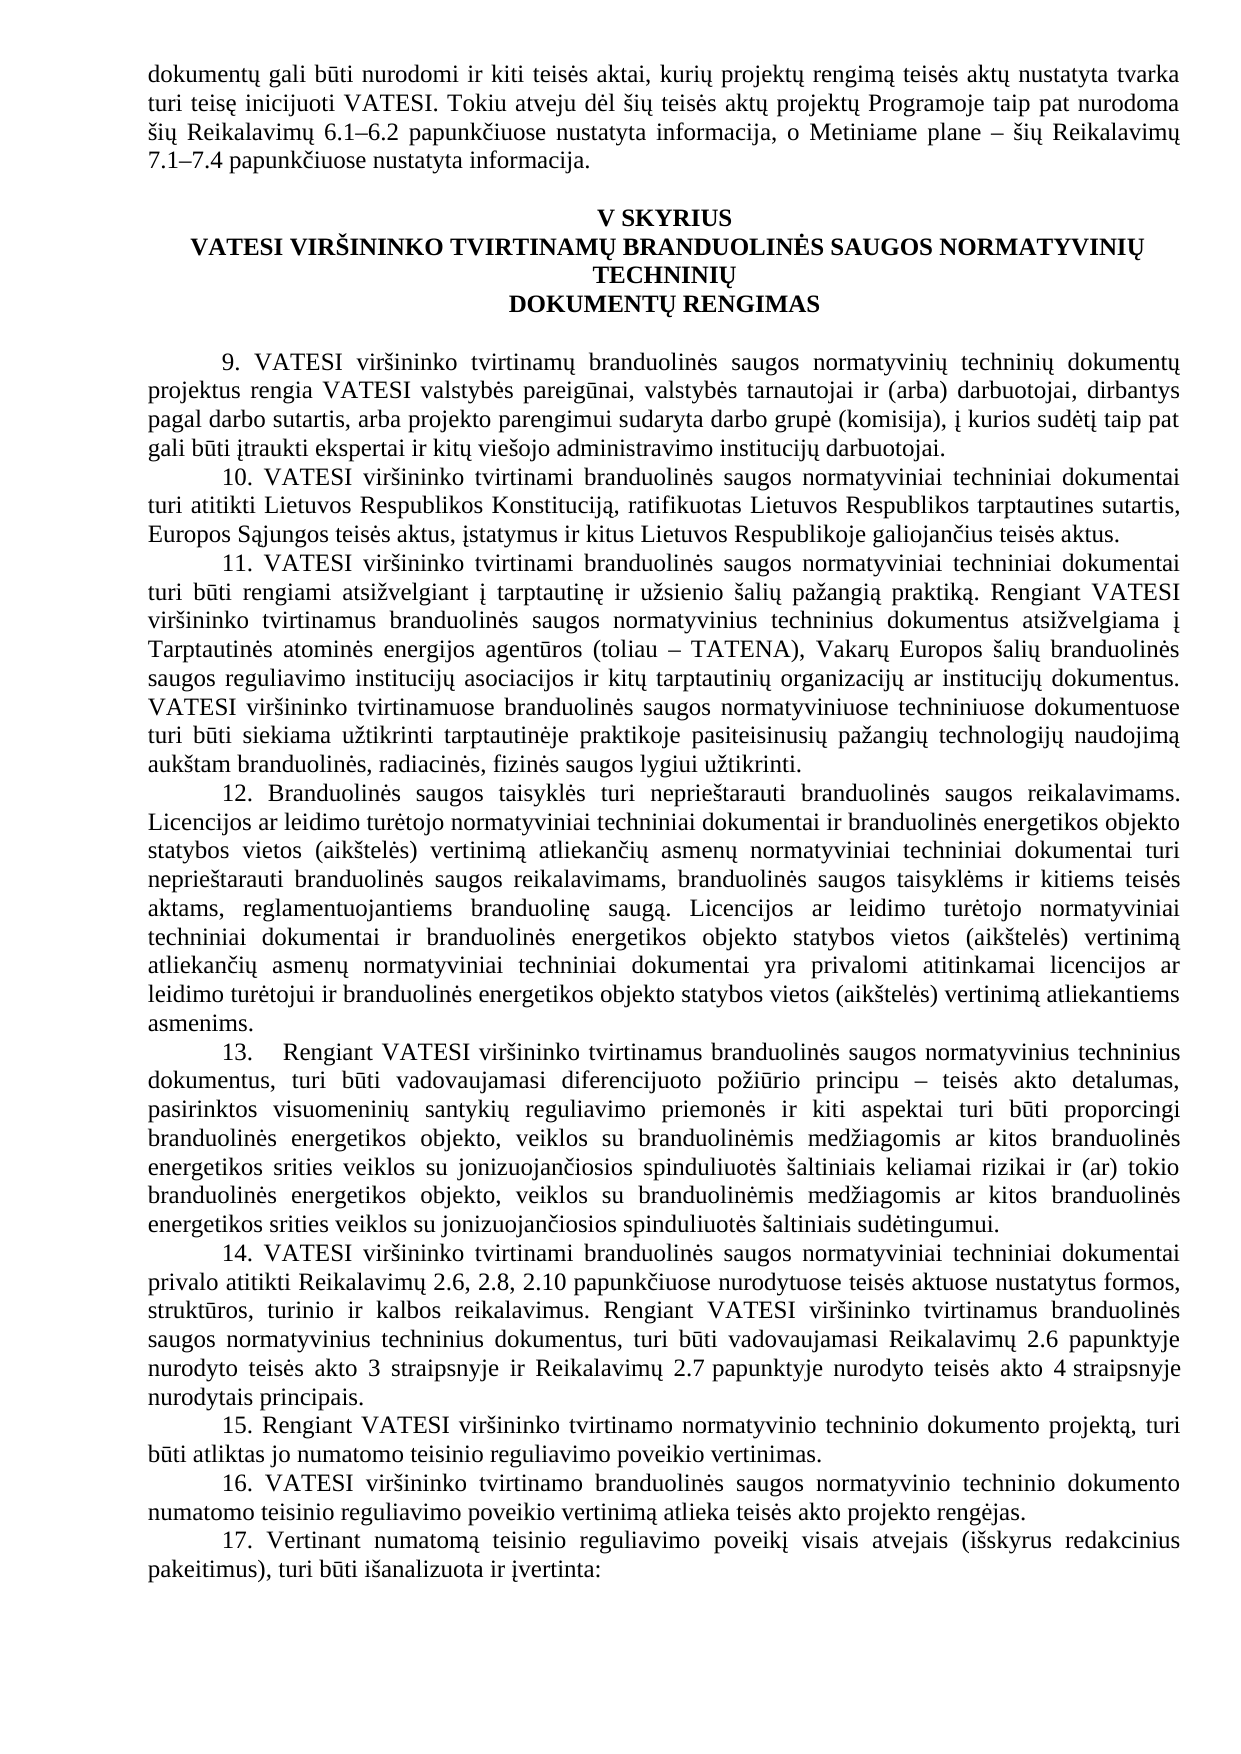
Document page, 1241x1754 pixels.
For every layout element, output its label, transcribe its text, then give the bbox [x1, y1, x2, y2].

text 14. VATESI viršininko tvirtinami branduolinės saugos normatyviniai techniniai dokumentai privalo atitikti Reikalavimų 2.6, 2.8, 2.10 papunkčiuose nurodytuose teisės aktuose nustatytus formos, struktūros, turinio ir kalbos reikalavimus. Rengiant VATESI viršininko tvirtinamus branduolinės saugos normatyvinius techninius dokumentus, turi būti vadovaujamasi Reikalavimų 2.6 papunktyje nurodyto teisės akto 3 straipsnyje ir Reikalavimų 2.7 papunktyje nurodyto teisės akto 4 straipsnyje nurodytais principais. [148, 1238, 1181, 1410]
text 12. Branduolinės saugos taisyklės turi neprieštarauti branduolinės saugos reikalavimams. Licencijos ar leidimo turėtojo normatyviniai techniniai dokumentai ir branduolinės energetikos objekto statybos vietos (aikštelės) vertinimą atliekančių asmenų normatyviniai techniniai dokumentai turi neprieštarauti branduolinės saugos reikalavimams, branduolinės saugos taisyklėms ir kitiems teisės aktams, reglamentuojantiems branduolinę saugą. Licencijos ar leidimo turėtojo normatyviniai techniniai dokumentai ir branduolinės energetikos objekto statybos vietos (aikštelės) vertinimą atliekančių asmenų normatyviniai techniniai dokumentai yra privalomi atitinkamai licencijos ar leidimo turėtojui ir branduolinės energetikos objekto statybos vietos (aikštelės) vertinimą atliekantiems asmenims. [148, 778, 1181, 1037]
text 9. VATESI viršininko tvirtinamų branduolinės saugos normatyvinių techninių dokumentų projektus rengia VATESI valstybės pareigūnai, valstybės tarnautojai ir (arba) darbuotojai, dirbantys pagal darbo sutartis, arba projekto parengimui sudaryta darbo grupė (komisija), į kurios sudėtį taip pat gali būti įtraukti ekspertai ir kitų viešojo administravimo institucijų darbuotojai. [148, 347, 1181, 462]
text 10. VATESI viršininko tvirtinami branduolinės saugos normatyviniai techniniai dokumentai turi atitikti Lietuvos Respublikos Konstituciją, ratifikuotas Lietuvos Respublikos tarptautines sutartis, Europos Sąjungos teisės aktus, įstatymus ir kitus Lietuvos Respublikoje galiojančius teisės aktus. [148, 462, 1181, 548]
text VATESI VIRŠININKO TVIRTINAMŲ BRANDUOLINĖS SAUGOS NORMATYVINIŲ TECHNINIŲ [148, 232, 1181, 289]
text 13. Rengiant VATESI viršininko tvirtinamus branduolinės saugos normatyvinius techninius dokumentus, turi būti vadovaujamasi diferencijuoto požiūrio principu – teisės akto detalumas, pasirinktos visuomeninių santykių reguliavimo priemonės ir kiti aspektai turi būti proporcingi branduolinės energetikos objekto, veiklos su branduolinėmis medžiagomis ar kitos branduolinės energetikos srities veiklos su jonizuojančiosios spinduliuotės šaltiniais keliamai rizikai ir (ar) tokio branduolinės energetikos objekto, veiklos su branduolinėmis medžiagomis ar kitos branduolinės energetikos srities veiklos su jonizuojančiosios spinduliuotės šaltiniais sudėtingumui. [148, 1037, 1181, 1238]
text 15. Rengiant VATESI viršininko tvirtinamo normatyvinio techninio dokumento projektą, turi būti atliktas jo numatomo teisinio reguliavimo poveikio vertinimas. [148, 1410, 1181, 1468]
text dokumentų gali būti nurodomi ir kiti teisės aktai, kurių projektų rengimą teisės aktų nustatyta tvarka turi teisę inicijuoti VATESI. Tokiu atveju dėl šių teisės aktų projektų Programoje taip pat nurodoma šių Reikalavimų 6.1–6.2 papunkčiuose nustatyta informacija, o Metiniame plane – šių Reikalavimų 7.1–7.4 papunkčiuose nustatyta informacija. [148, 59, 1181, 174]
text V skyrius [148, 203, 1181, 232]
text 17. Vertinant numatomą teisinio reguliavimo poveikį visais atvejais (išskyrus redakcinius pakeitimus), turi būti išanalizuota ir įvertinta: [148, 1525, 1181, 1583]
text 16. VATESI viršininko tvirtinamo branduolinės saugos normatyvinio techninio dokumento numatomo teisinio reguliavimo poveikio vertinimą atlieka teisės akto projekto rengėjas. [148, 1468, 1181, 1525]
text 11. VATESI viršininko tvirtinami branduolinės saugos normatyviniai techniniai dokumentai turi būti rengiami atsižvelgiant į tarptautinę ir užsienio šalių pažangią praktiką. Rengiant VATESI viršininko tvirtinamus branduolinės saugos normatyvinius techninius dokumentus atsižvelgiama į Tarptautinės atominės energijos agentūros (toliau – TATENA), Vakarų Europos šalių branduolinės saugos reguliavimo institucijų asociacijos ir kitų tarptautinių organizacijų ar institucijų dokumentus. VATESI viršininko tvirtinamuose branduolinės saugos normatyviniuose techniniuose dokumentuose turi būti siekiama užtikrinti tarptautinėje praktikoje pasiteisinusių pažangių technologijų naudojimą aukštam branduolinės, radiacinės, fizinės saugos lygiui užtikrinti. [148, 548, 1181, 778]
text DOKUMENTŲ RENGIMAS [148, 289, 1181, 318]
